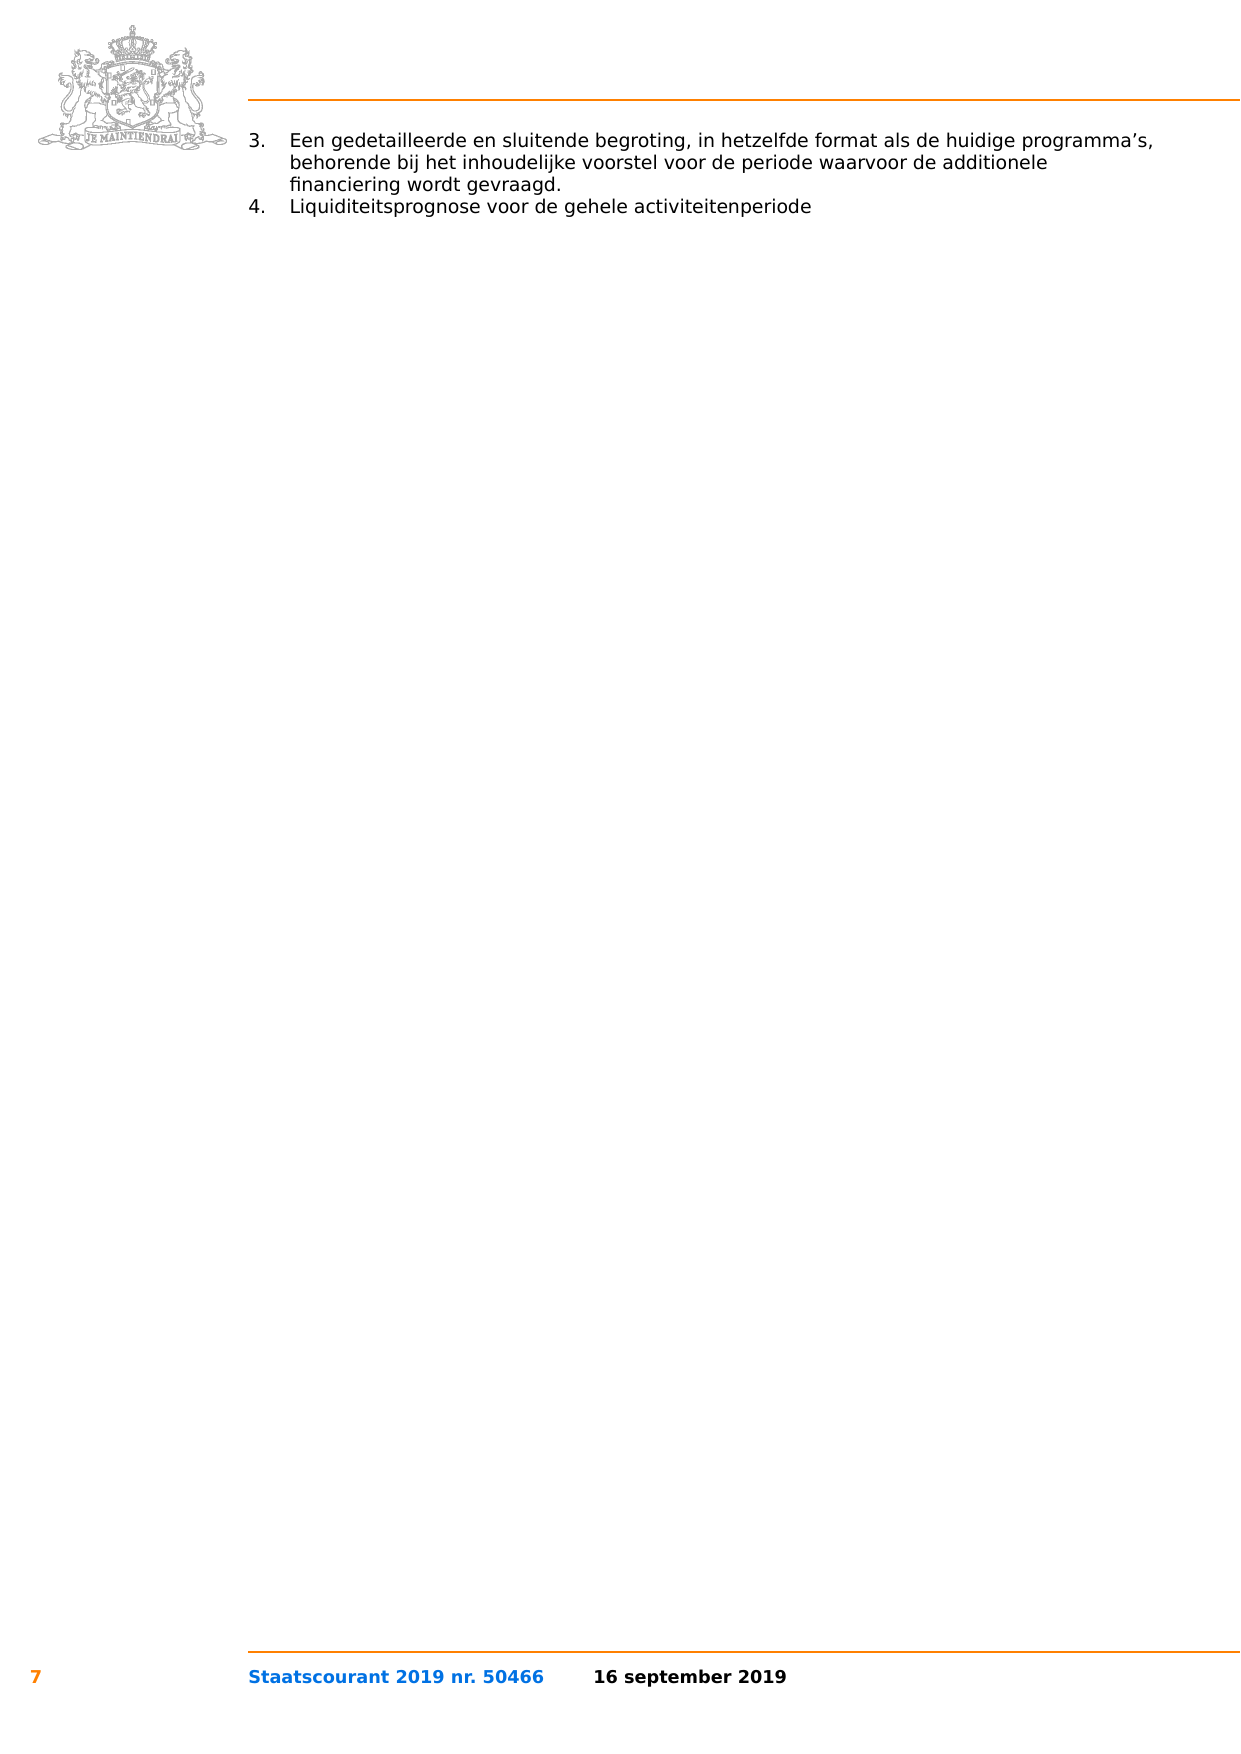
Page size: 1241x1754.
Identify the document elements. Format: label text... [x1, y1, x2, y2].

picture [38, 25, 227, 150]
text 4. Liquiditeitsprognose voor de gehele activiteitenperiode [248, 196, 1163, 218]
text 3. Een gedetailleerde en sluitende begroting, in hetzelfde format als de huidige programma’s, behorende bij het inhoudelijke voorstel voor de periode waarvoor de additionele financiering wordt gevraagd. [248, 130, 1163, 196]
